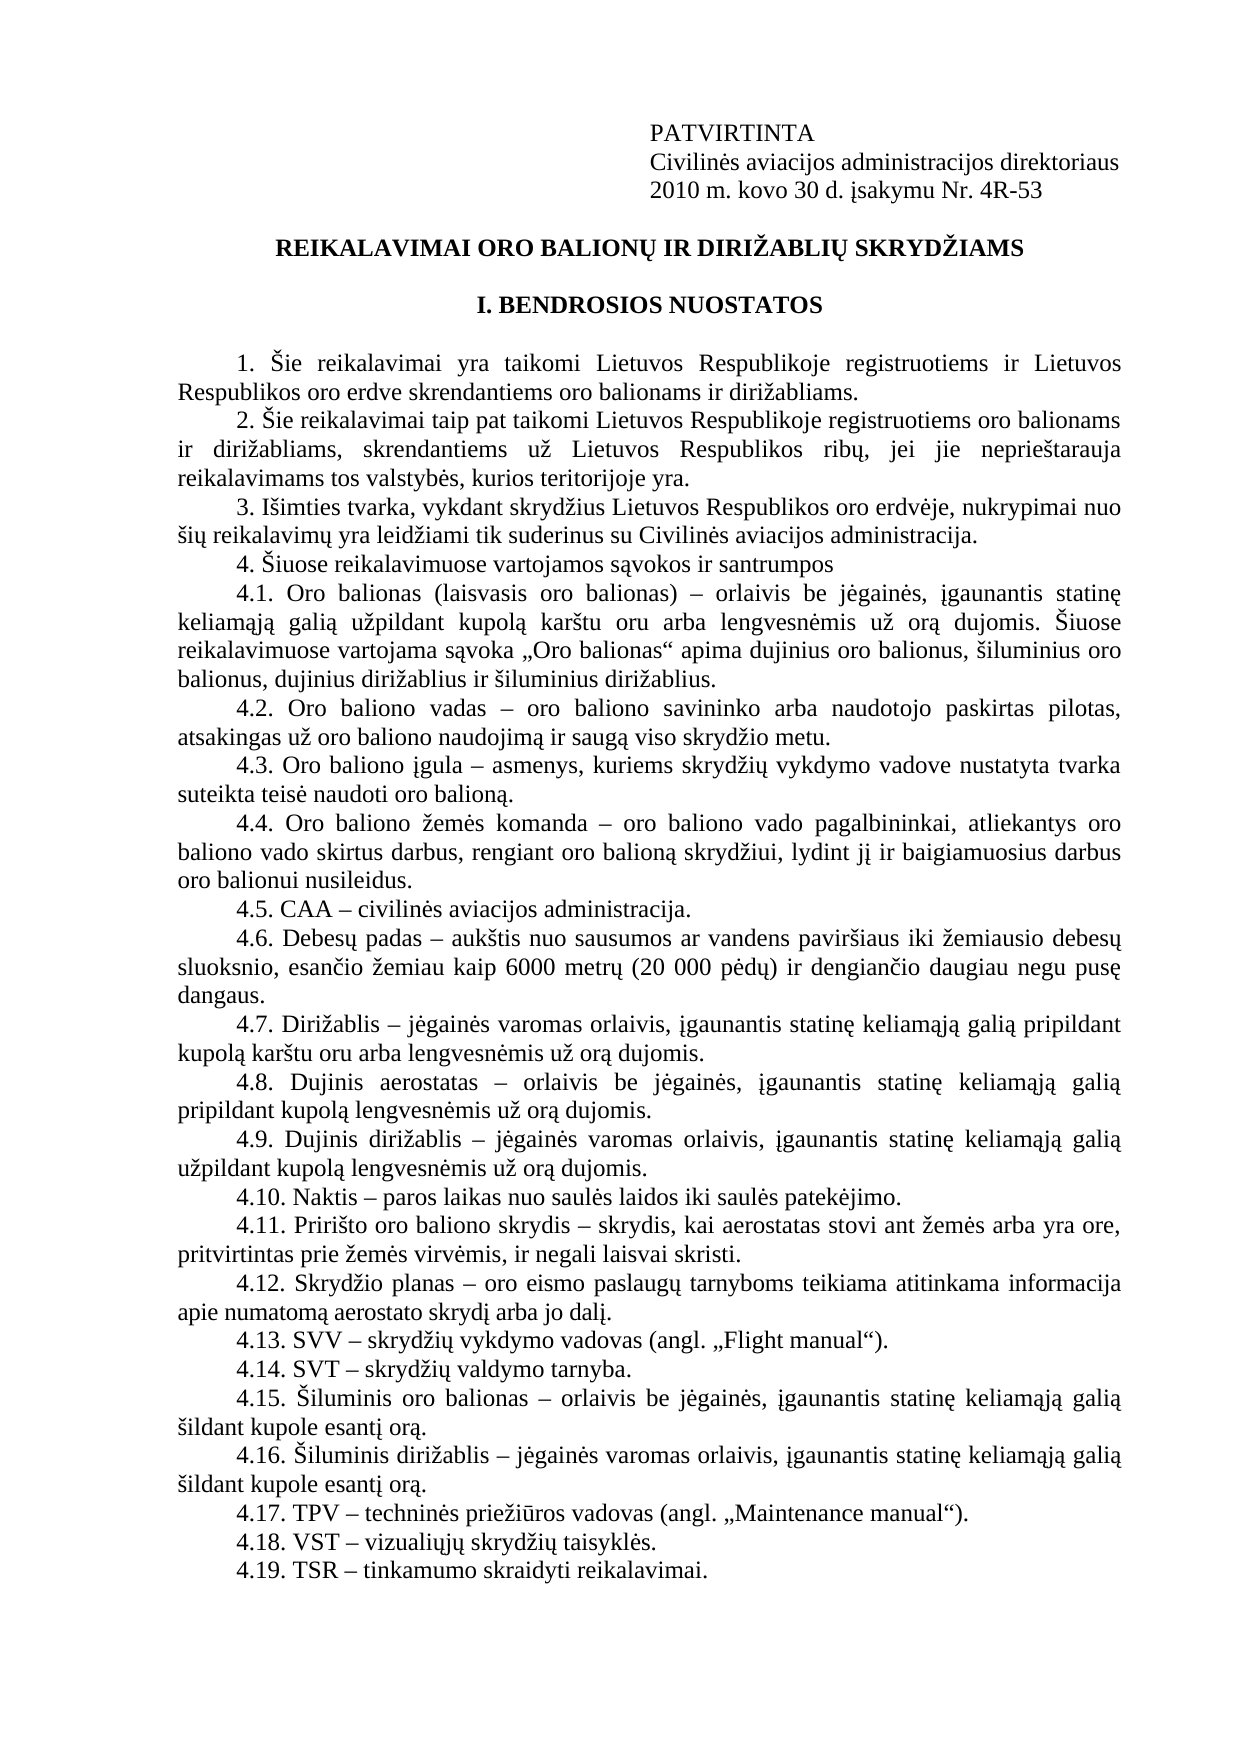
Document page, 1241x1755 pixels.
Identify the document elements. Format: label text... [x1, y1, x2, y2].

text I. Bendrosios nuostatos [177, 291, 1122, 319]
text 1. Šie reikalavimai yra taikomi Lietuvos Respublikoje registruotiems ir Lietuvos Respublikos oro erdve skrendantiems oro balionams ir dirižabliams. [177, 348, 1122, 406]
text 4.16. Šiluminis dirižablis – jėgainės varomas orlaivis, įgaunantis statinę keliamąją galią šildant kupole esantį orą. [177, 1441, 1122, 1498]
text 4.19. TSR – tinkamumo skraidyti reikalavimai. [177, 1556, 1122, 1584]
text 4.9. Dujinis dirižablis – jėgainės varomas orlaivis, įgaunantis statinę keliamąją galią užpildant kupolą lengvesnėmis už orą dujomis. [177, 1124, 1122, 1182]
text 4.11. Pririšto oro baliono skrydis – skrydis, kai aerostatas stovi ant žemės arba yra ore, pritvirtintas prie žemės virvėmis, ir negali laisvai skristi. [177, 1211, 1122, 1268]
text REIKALAVIMAI ORO BALIONŲ IR DIRIŽABLIŲ SKRYDŽIAMS [177, 233, 1122, 262]
text 4.2. Oro baliono vadas – oro baliono savininko arba naudotojo paskirtas pilotas, atsakingas už oro baliono naudojimą ir saugą viso skrydžio metu. [177, 693, 1122, 751]
text 4.5. CAA – civilinės aviacijos administracija. [177, 894, 1122, 923]
text 2010 m. kovo 30 d. įsakymu Nr. 4R-53 [649, 176, 1122, 204]
text 4.10. Naktis – paros laikas nuo saulės laidos iki saulės patekėjimo. [177, 1182, 1122, 1211]
text 4.13. SVV – skrydžių vykdymo vadovas (angl. „Flight manual“). [177, 1326, 1122, 1354]
text 4. Šiuose reikalavimuose vartojamos sąvokos ir santrumpos [177, 549, 1122, 578]
text 4.17. TPV – techninės priežiūros vadovas (angl. „Maintenance manual“). [177, 1498, 1122, 1527]
text 3. Išimties tvarka, vykdant skrydžius Lietuvos Respublikos oro erdvėje, nukrypimai nuo šių reikalavimų yra leidžiami tik suderinus su Civilinės aviacijos administracija. [177, 492, 1122, 549]
text 4.18. VST – vizualiųjų skrydžių taisyklės. [177, 1527, 1122, 1556]
text 2. Šie reikalavimai taip pat taikomi Lietuvos Respublikoje registruotiems oro balionams ir dirižabliams, skrendantiems už Lietuvos Respublikos ribų, jei jie neprieštarauja reikalavimams tos valstybės, kurios teritorijoje yra. [177, 406, 1122, 492]
text 4.12. Skrydžio planas – oro eismo paslaugų tarnyboms teikiama atitinkama informacija apie numatomą aerostato skrydį arba jo dalį. [177, 1268, 1122, 1326]
text 4.7. Dirižablis – jėgainės varomas orlaivis, įgaunantis statinę keliamąją galią pripildant kupolą karštu oru arba lengvesnėmis už orą dujomis. [177, 1009, 1122, 1067]
text 4.15. Šiluminis oro balionas – orlaivis be jėgainės, įgaunantis statinę keliamąją galią šildant kupole esantį orą. [177, 1383, 1122, 1441]
text 4.8. Dujinis aerostatas – orlaivis be jėgainės, įgaunantis statinę keliamąją galią pripildant kupolą lengvesnėmis už orą dujomis. [177, 1067, 1122, 1124]
text PATVIRTINTA [649, 118, 1122, 147]
text Civilinės aviacijos administracijos direktoriaus [649, 147, 1122, 176]
text 4.6. Debesų padas – aukštis nuo sausumos ar vandens paviršiaus iki žemiausio debesų sluoksnio, esančio žemiau kaip 6000 metrų (20 000 pėdų) ir dengiančio daugiau negu pusę dangaus. [177, 923, 1122, 1009]
text 4.4. Oro baliono žemės komanda – oro baliono vado pagalbininkai, atliekantys oro baliono vado skirtus darbus, rengiant oro balioną skrydžiui, lydint jį ir baigiamuosius darbus oro balionui nusileidus. [177, 808, 1122, 894]
text 4.14. SVT – skrydžių valdymo tarnyba. [177, 1354, 1122, 1383]
text 4.1. Oro balionas (laisvasis oro balionas) – orlaivis be jėgainės, įgaunantis statinę keliamąją galią užpildant kupolą karštu oru arba lengvesnėmis už orą dujomis. Šiuose reikalavimuose vartojama sąvoka „Oro balionas“ apima dujinius oro balionus, šiluminius oro balionus, dujinius dirižablius ir šiluminius dirižablius. [177, 578, 1122, 693]
text 4.3. Oro baliono įgula – asmenys, kuriems skrydžių vykdymo vadove nustatyta tvarka suteikta teisė naudoti oro balioną. [177, 751, 1122, 808]
